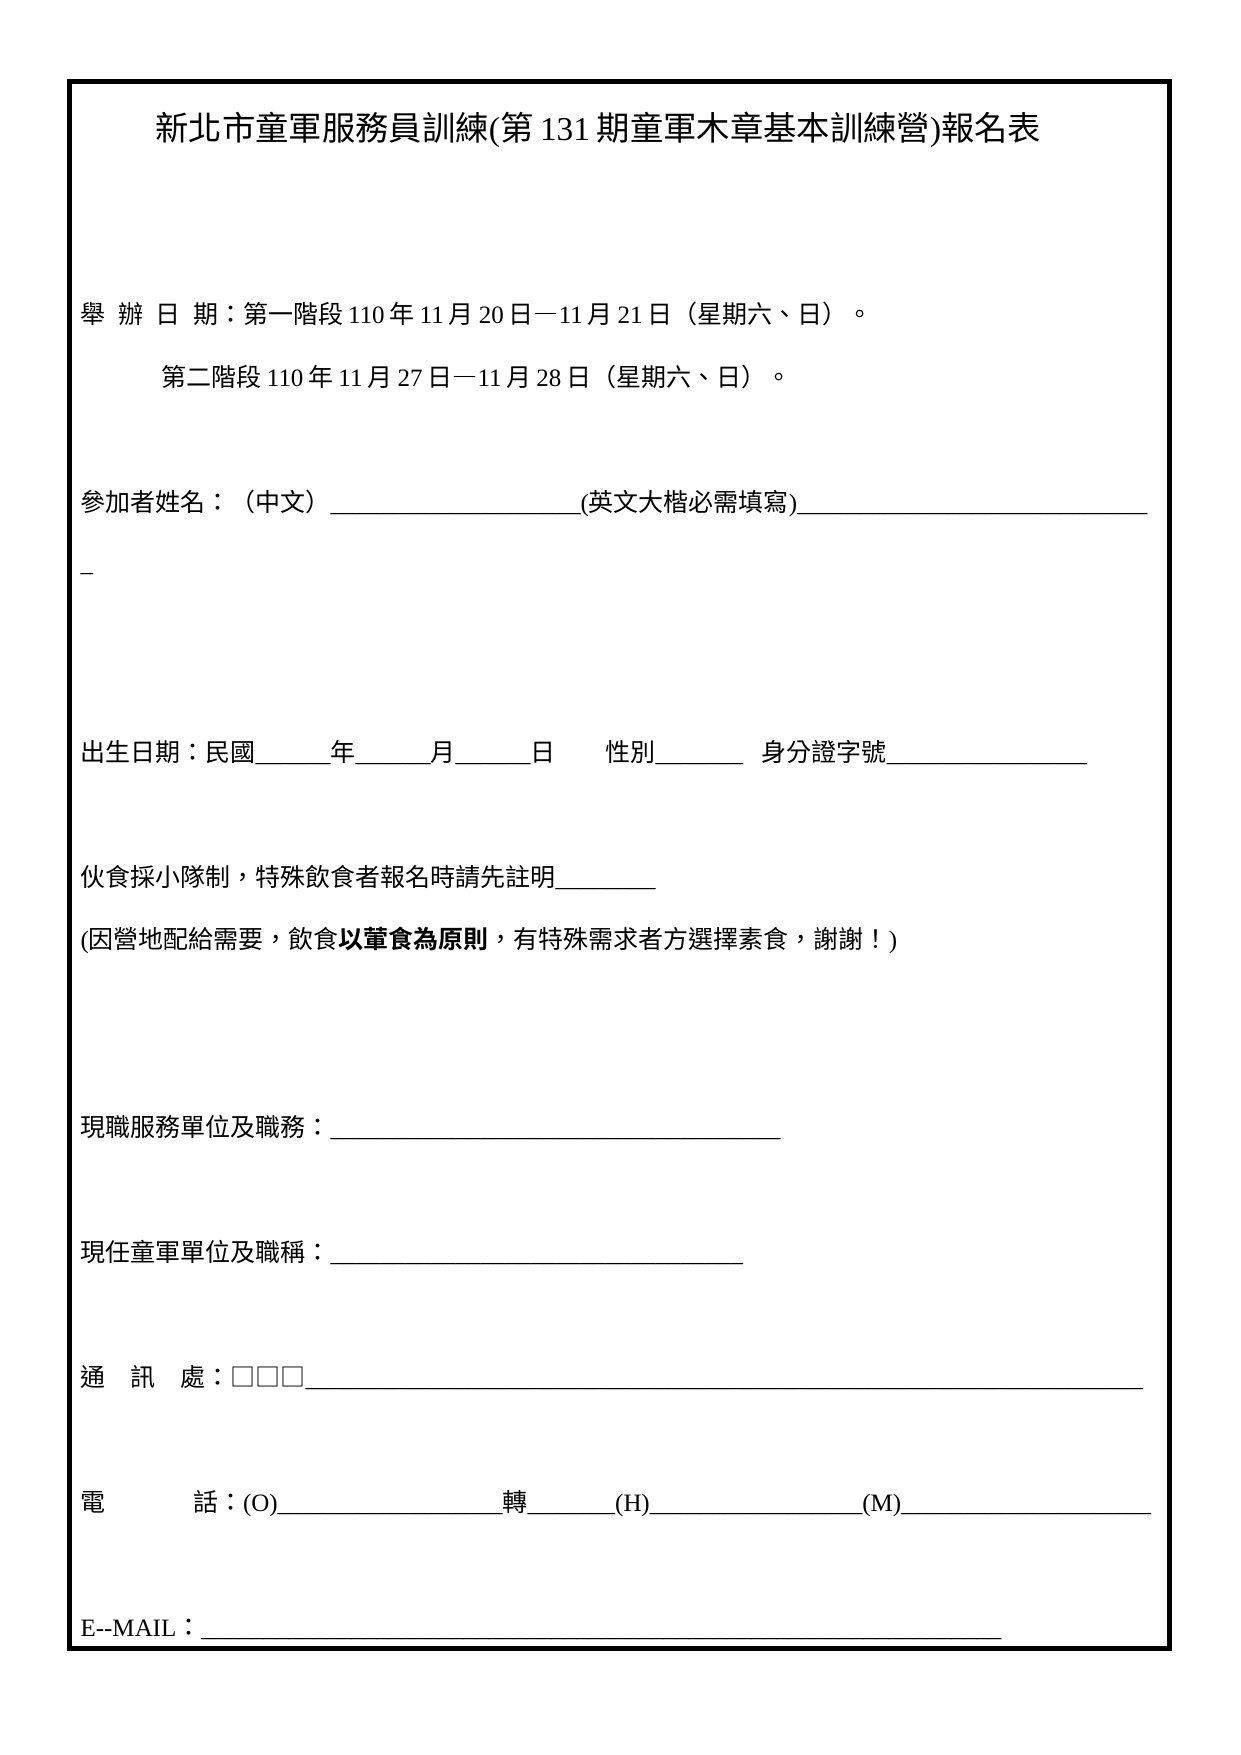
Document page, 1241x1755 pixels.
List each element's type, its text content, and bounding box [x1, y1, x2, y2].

table_header 新北市童軍服務員訓練(第131期童軍木章基本訓練營)報名表 舉 辦 日 期：第一階段110年11月20日—11月21日（星期六、日）。 第二階段110年11月27日—11月28日（星期六、日）。 參加者姓名：（中文）____________________(英文大楷必需填寫)_____________________________ 出生日期：民國______年______月______日 性別_______ 身分證字號________________ 伙食採小隊制，特殊飲食者報名時請先註明________ (因營地配給需要，飲食以葷食為原則，有特殊需求者方選擇素食，謝謝！) 現職服務單位及職務：____________________________________ 現任童軍單位及職稱：_________________________________ 通 訊 處：□□□___________________________________________________________________ 電 話：(O)__________________轉_______(H)_________________(M)____________________ E--MAIL：________________________________________________________________ [72, 84, 1167, 1646]
